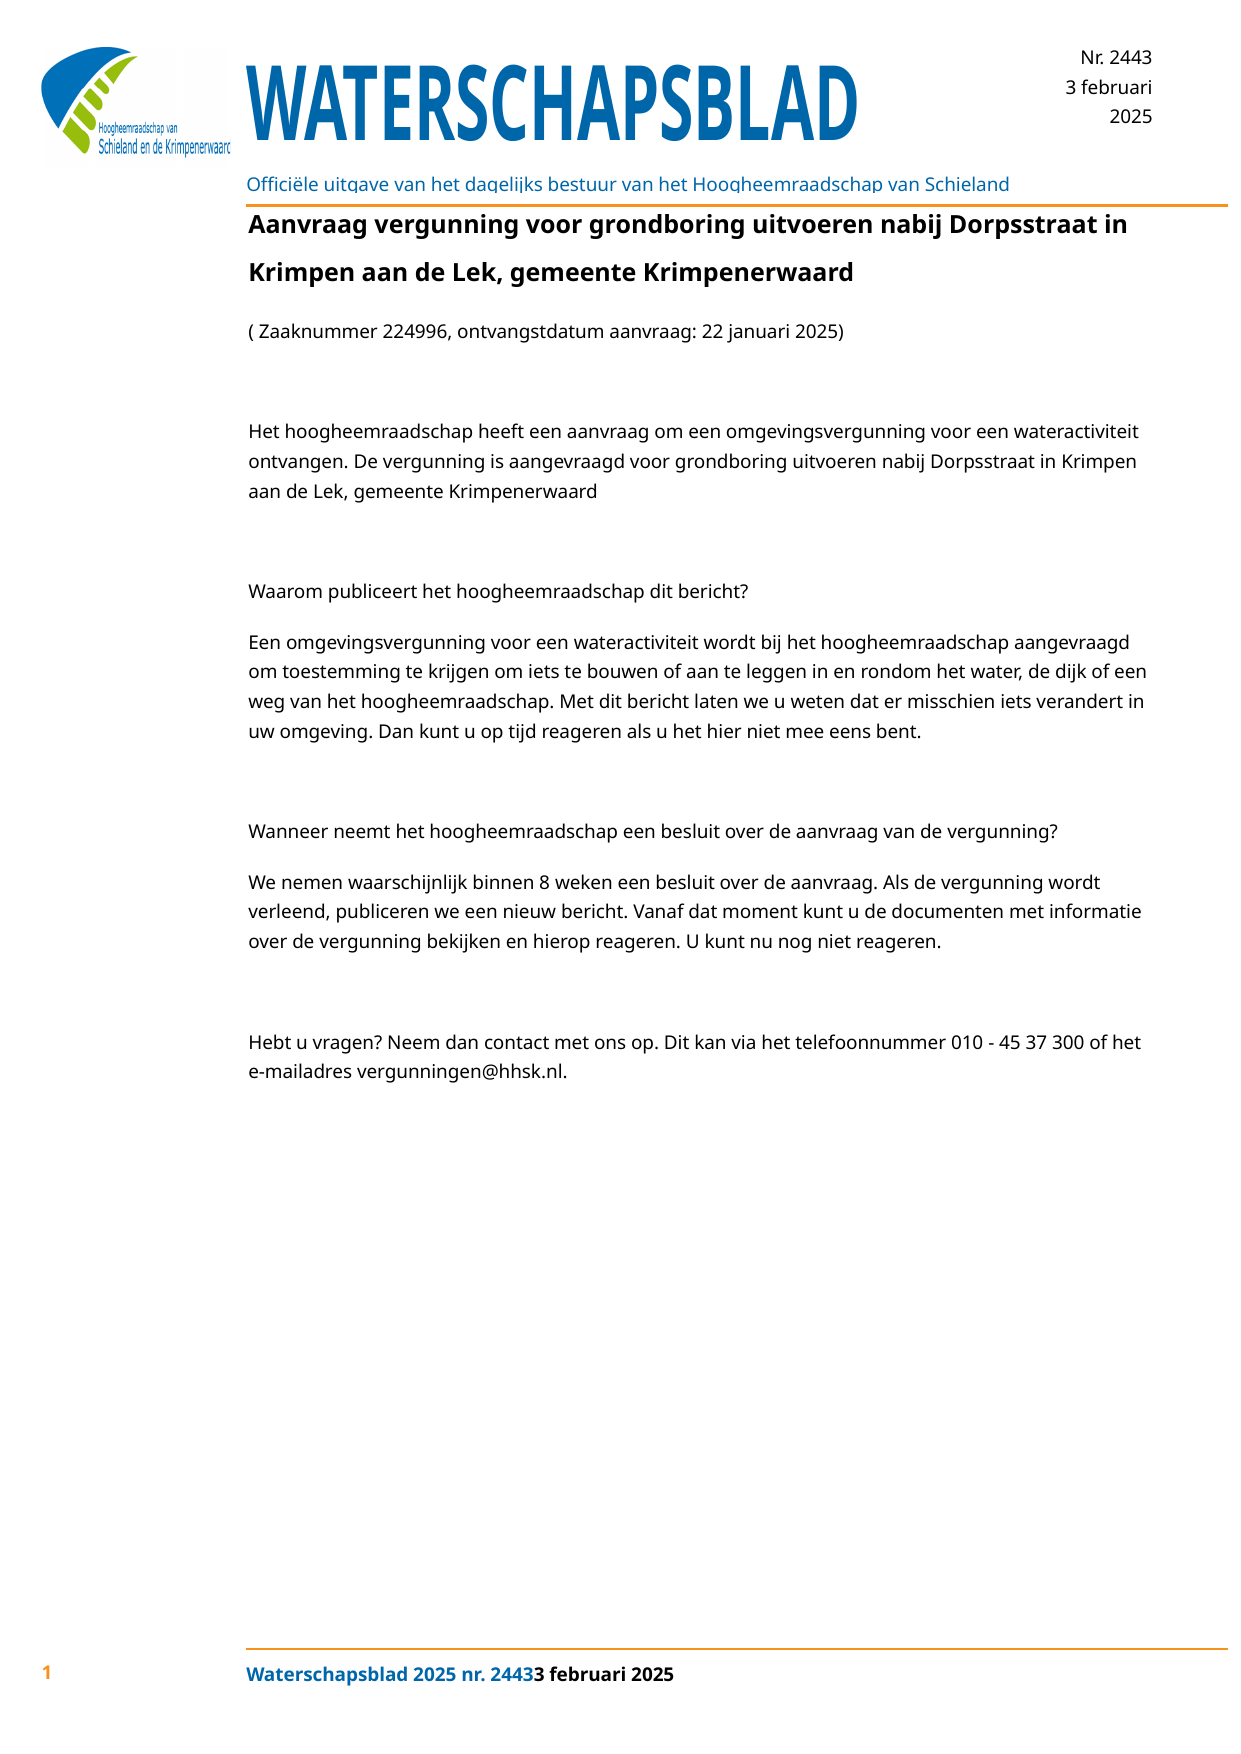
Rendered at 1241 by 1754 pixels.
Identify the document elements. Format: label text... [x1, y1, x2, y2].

text Aanvraag vergunning voor grondboring uitvoeren nabij Dorpsstraat in Krimpen aan de Lek, gemeente Krimpenerwaard [248, 207, 1152, 288]
picture [41, 47, 231, 172]
text Hebt u vragen? Neem dan contact met ons op. Dit kan via het telefoonnummer 010 - 45 37 300 of het e-mailadres vergunningen@hhsk.nl. [248, 1029, 1152, 1084]
text Waarom publiceert het hoogheemraadschap dit bericht? [248, 579, 1152, 604]
text Wanneer neemt het hoogheemraadschap een besluit over de aanvraag van de vergunning? [248, 819, 1152, 844]
text ( Zaaknummer 224996, ontvangstdatum aanvraag: 22 januari 2025) [248, 318, 1152, 344]
text Een omgevingsvergunning voor een wateractiviteit wordt bij het hoogheemraadschap aangevraagd om toestemming te krijgen om iets te bouwen of aan te leggen in en rondom het water, de dijk of een weg van het hoogheemraadschap. Met dit bericht laten we u weten dat er misschien iets verandert in uw omgeving. Dan kunt u op tijd reageren als u het hier niet mee eens bent. [248, 629, 1152, 744]
text We nemen waarschijnlijk binnen 8 weken een besluit over de aanvraag. Als de vergunning wordt verleend, publiceren we een nieuw bericht. Vanaf dat moment kunt u de documenten met informatie over de vergunning bekijken en hierop reageren. U kunt nu nog niet reageren. [248, 869, 1152, 954]
text Het hoogheemraadschap heeft een aanvraag om een omgevingsvergunning voor een wateractiviteit ontvangen. De vergunning is aangevraagd voor grondboring uitvoeren nabij Dorpsstraat in Krimpen aan de Lek, gemeente Krimpenerwaard [248, 419, 1152, 504]
